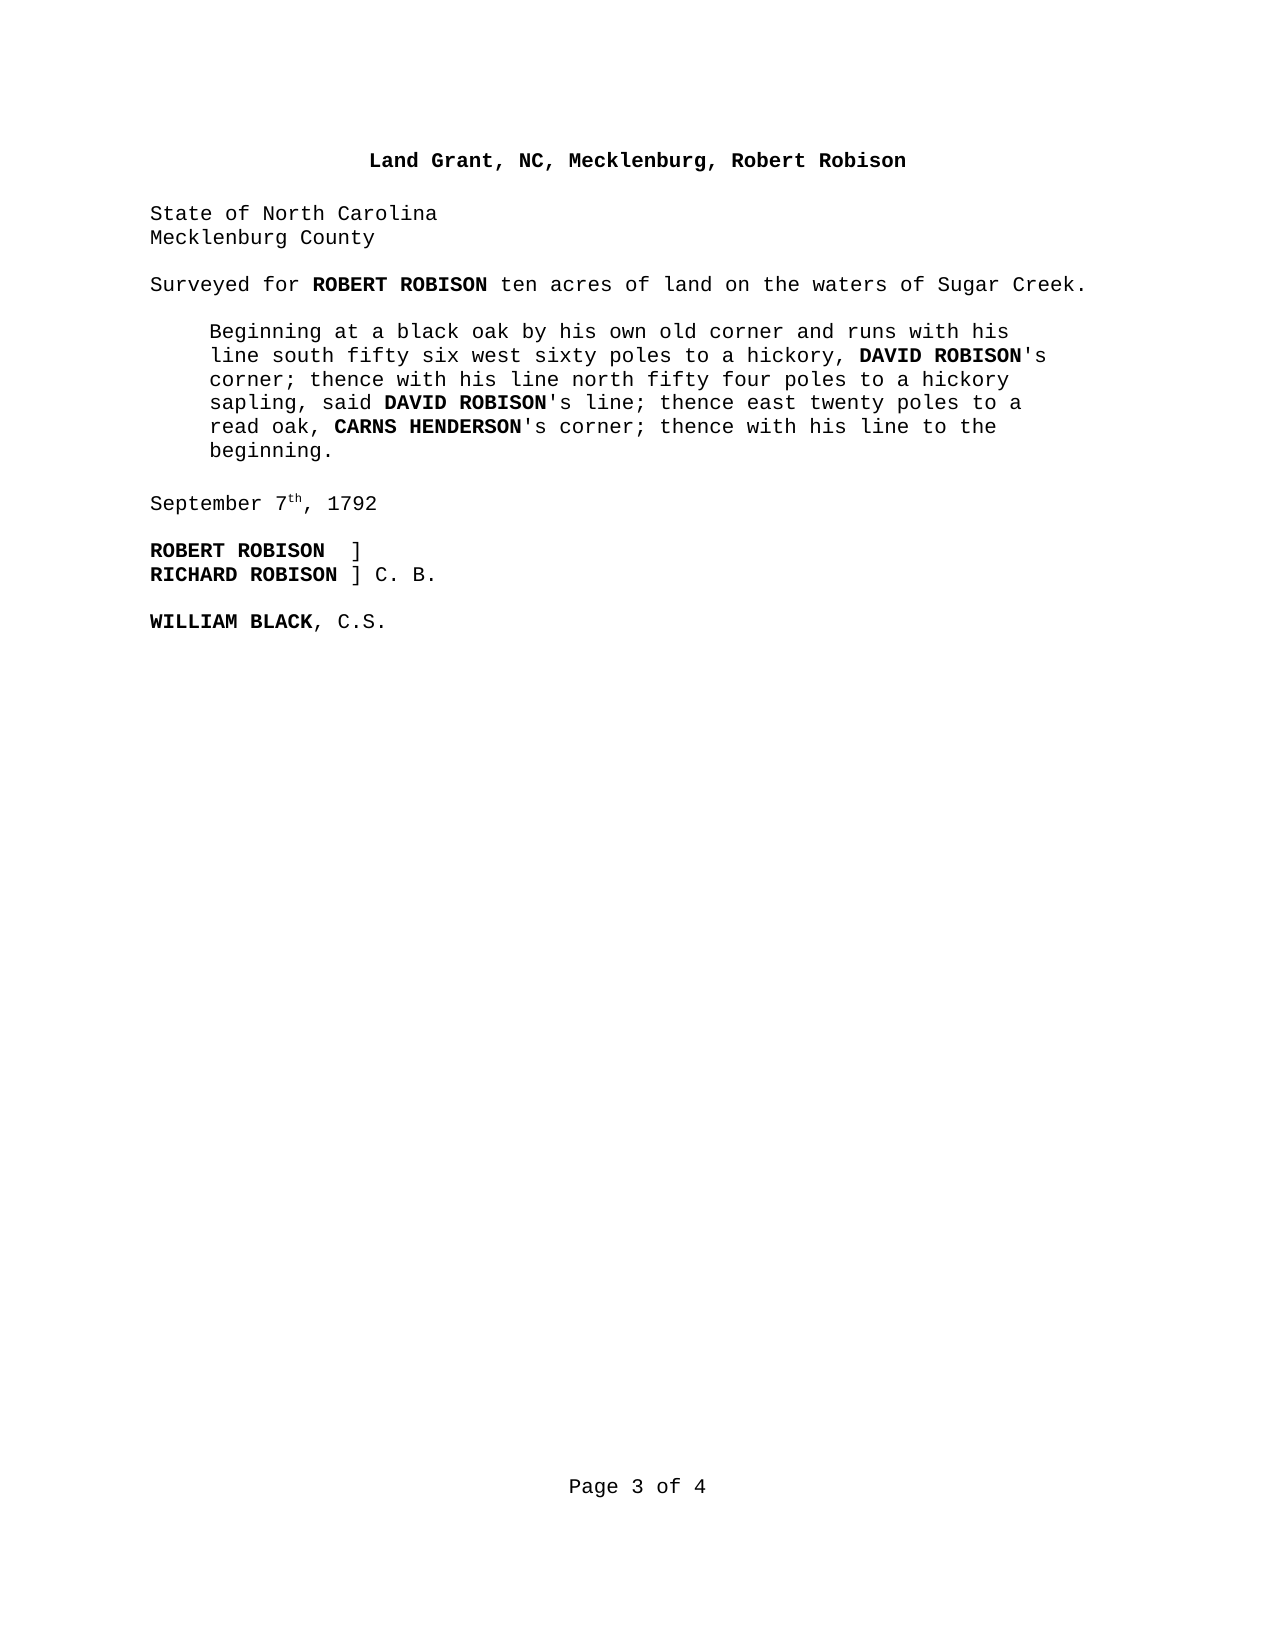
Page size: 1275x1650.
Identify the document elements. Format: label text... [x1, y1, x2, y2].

text Mecklenburg County [150, 227, 1125, 250]
text Richard Robison ] C. B. [150, 564, 1125, 587]
text William Black, C.S. [150, 611, 1125, 634]
text Surveyed for Robert Robison ten acres of land on the waters of Sugar Creek. [150, 274, 1125, 298]
text Beginning at a black oak by his own old corner and runs with his line south fifty six west sixty poles to a hickory, David Robison's corner; thence with his line north fifty four poles to a hickory sapling, said David Robison's line; thence east twenty poles to a read oak, Carns Henderson's corner; thence with his line to the beginning. [209, 321, 1066, 463]
text Robert Robison ] [150, 540, 1125, 564]
text September 7th, 1792 [150, 493, 1125, 516]
text State of North Carolina [150, 203, 1125, 227]
